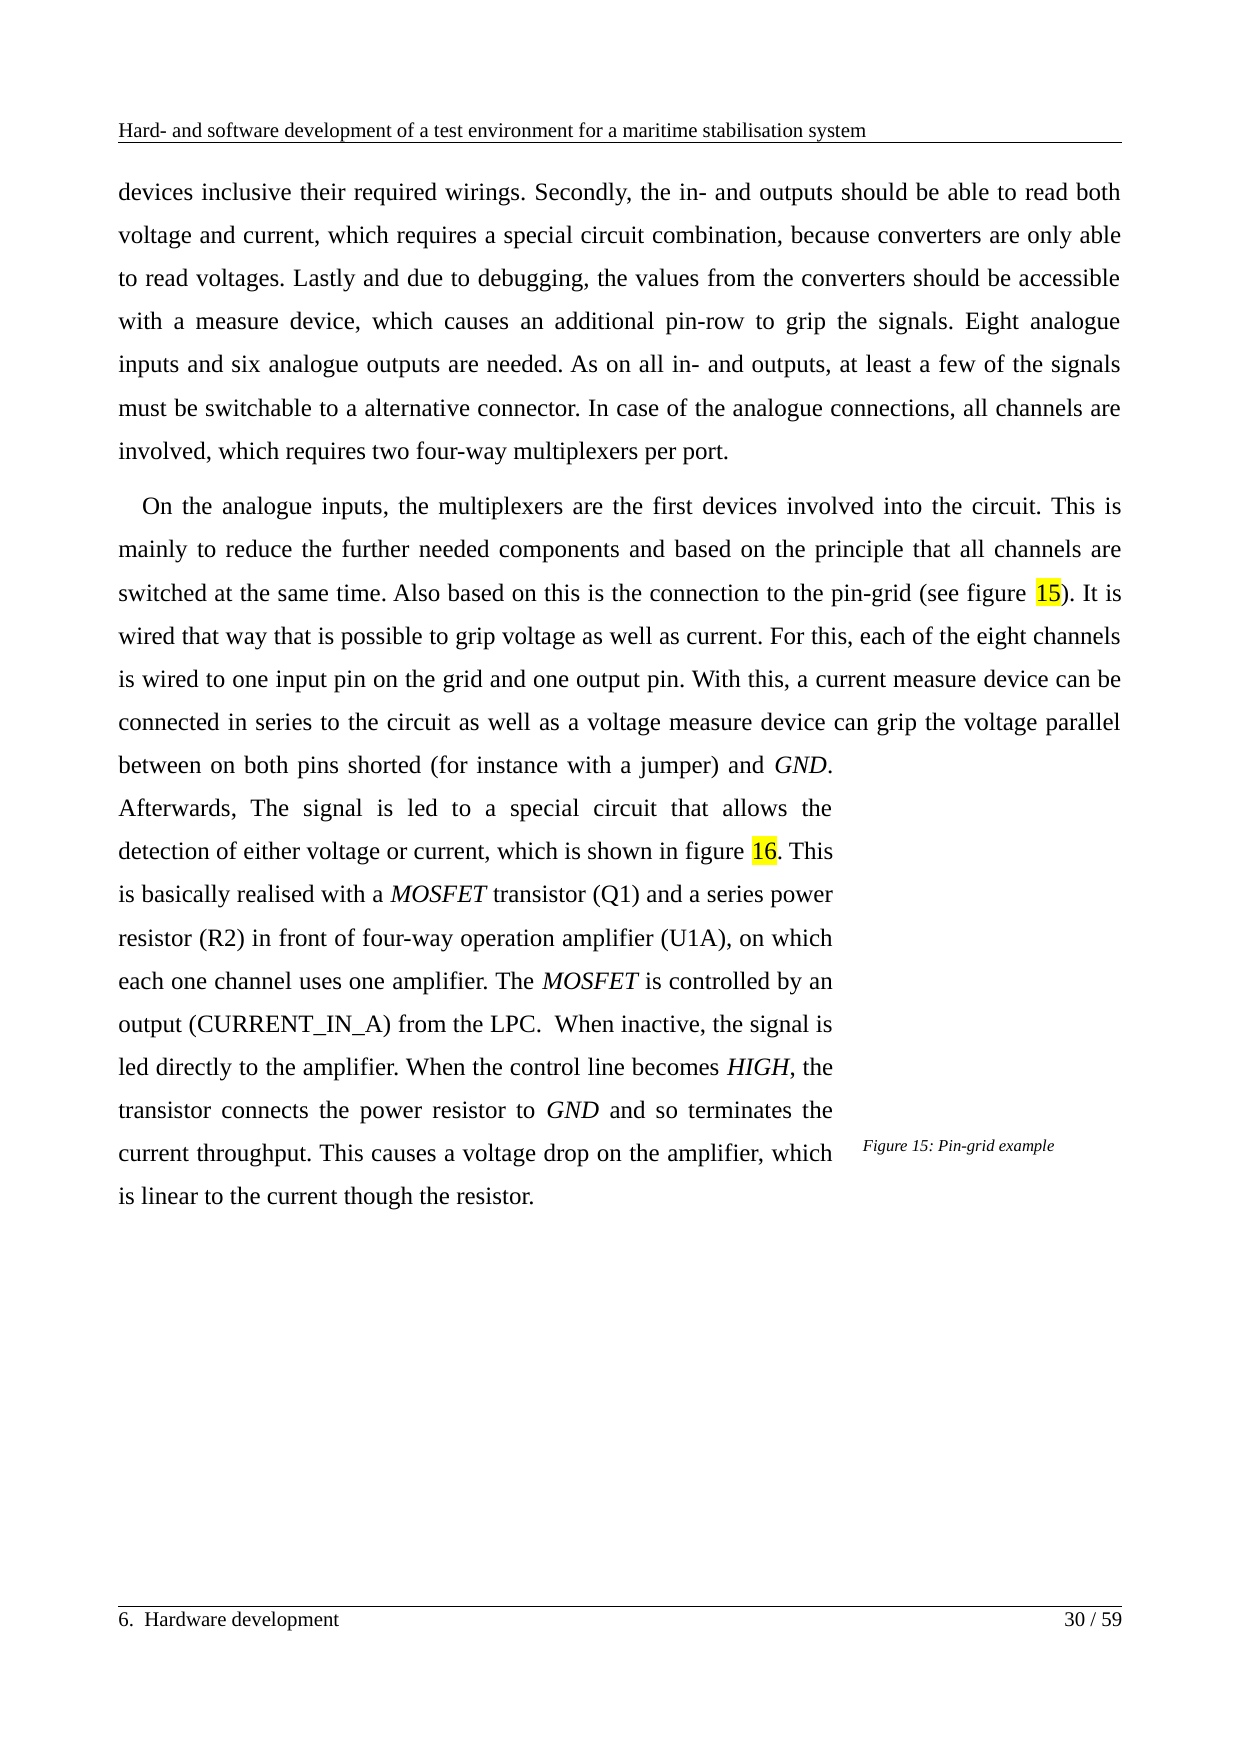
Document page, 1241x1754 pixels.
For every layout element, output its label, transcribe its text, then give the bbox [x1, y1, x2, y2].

text On the analogue inputs, the multiplexers are the first devices involved into the circuit. This is mainly to reduce the further needed components and based on the principle that all channels are switched at the same time. Also based on this is the connection to the pin-grid (see figure 15). It is wired that way that is possible to grip voltage as well as current. For this, each of the eight channels is wired to one input pin on the grid and one output pin. With this, a current measure device can be connected in series to the circuit as well as a voltage measure device can grip the voltage parallel between on both pins shorted (for instance with a jumper) and GND. Afterwards, The signal is led to a special circuit that allows the detection of either voltage or current, which is shown in figure 16. This is basically realised with a MOSFET transistor (Q1) and a series power resistor (R2) in front of four-way operation amplifier (U1A), on which each one channel uses one amplifier. The MOSFET is controlled by an output (CURRENT_IN_A) from the LPC. When inactive, the signal is led directly to the amplifier. When the control line becomes HIGH, the transistor connects the power resistor to GND and so terminates the current throughput. This causes a voltage drop on the amplifier, which is linear to the current though the resistor. [118, 491, 1122, 1210]
text Figure 15: Pin-grid example [863, 786, 1109, 1155]
text devices inclusive their required wirings. Secondly, the in- and outputs should be able to read both voltage and current, which requires a special circuit combination, because converters are only able to read voltages. Lastly and due to debugging, the values from the converters should be accessible with a measure device, which causes an additional pin-row to grip the signals. Eight analogue inputs and six analogue outputs are needed. As on all in- and outputs, at least a few of the signals must be switchable to a alternative connector. In case of the analogue connections, all channels are involved, which requires two four-way multiplexers per port. [118, 177, 1122, 464]
